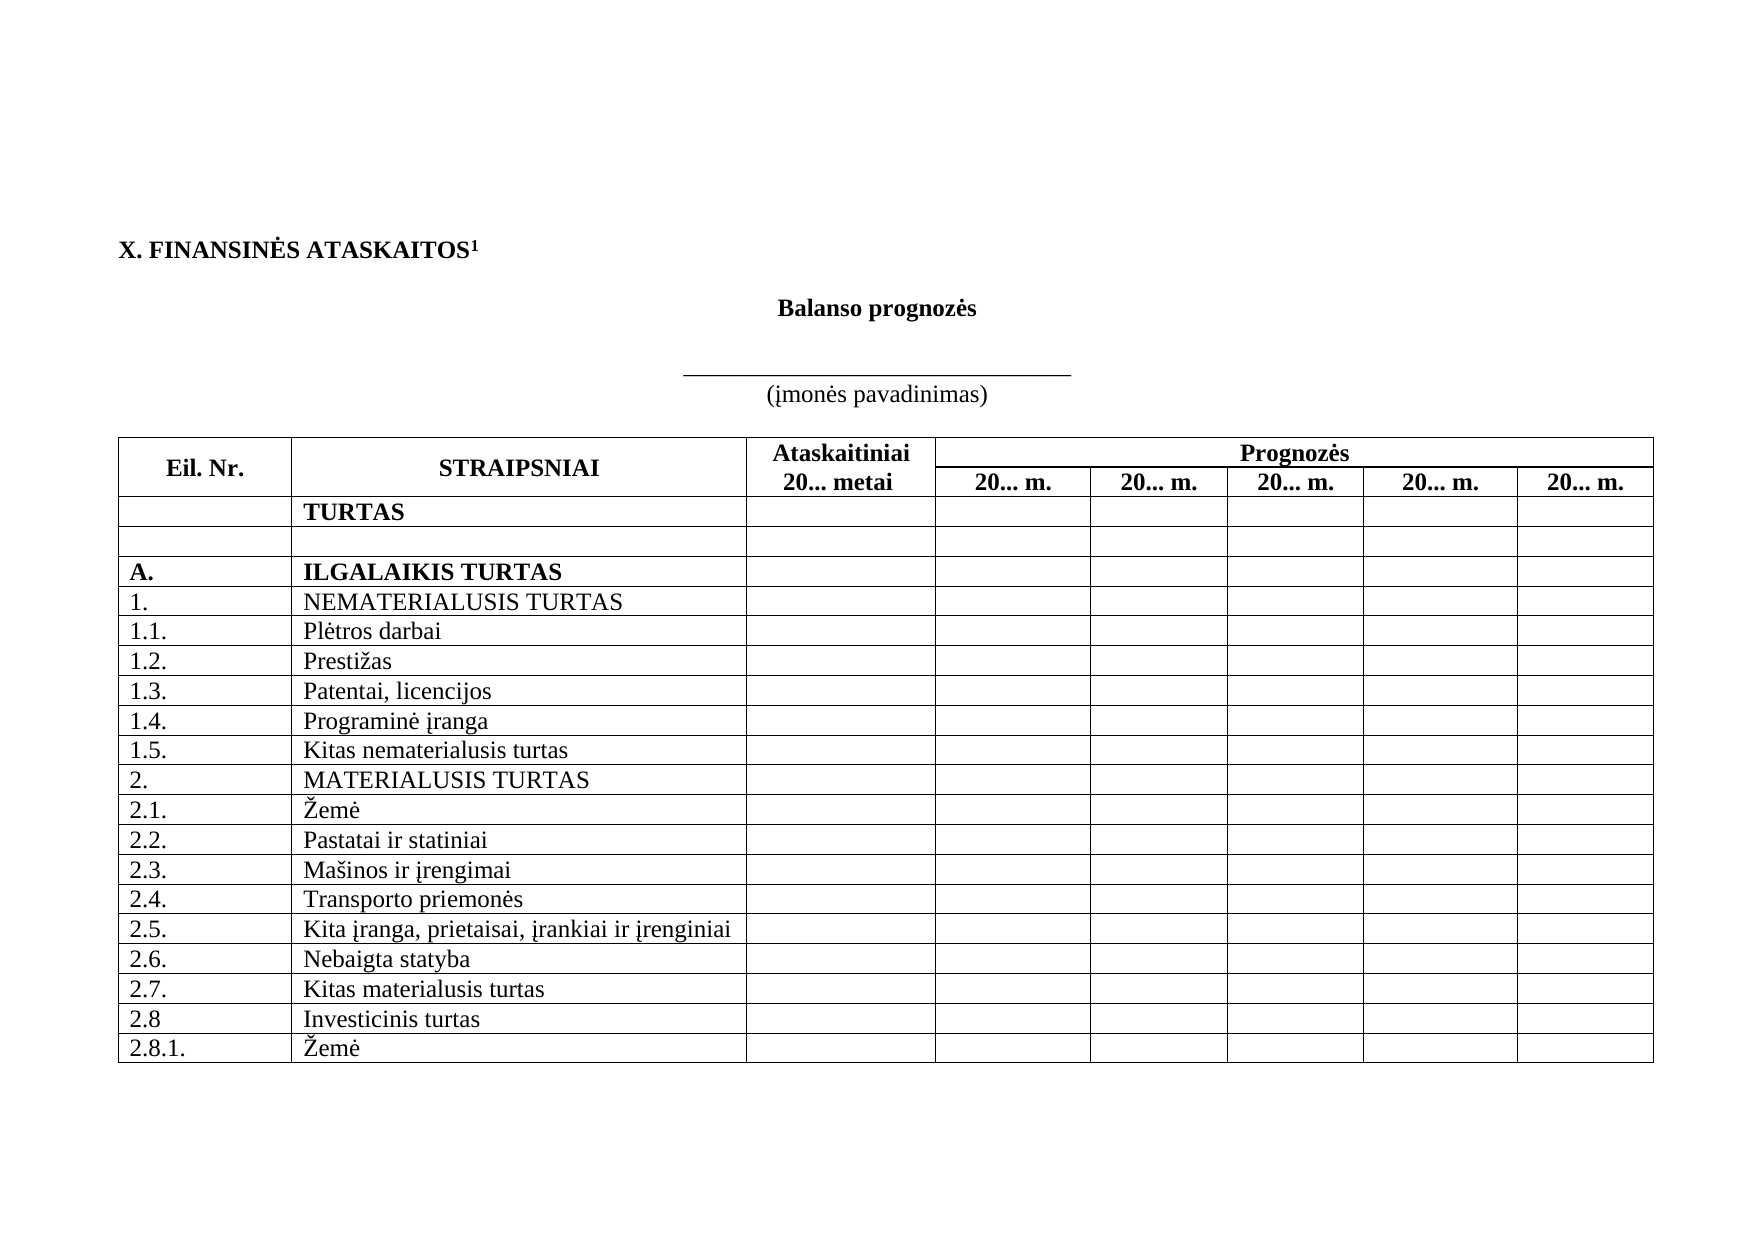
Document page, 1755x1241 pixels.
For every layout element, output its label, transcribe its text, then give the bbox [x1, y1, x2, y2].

table_cell [936, 527, 1090, 556]
table_cell [1364, 1034, 1517, 1062]
table_cell [747, 706, 935, 734]
table_cell 2.7. [119, 974, 291, 1003]
table_cell [1091, 736, 1227, 764]
table_cell [1228, 587, 1363, 615]
table_cell [1364, 497, 1517, 526]
table_cell [936, 885, 1090, 913]
table_cell [747, 527, 935, 556]
table_cell [1091, 706, 1227, 734]
table_cell TURTAS [292, 497, 746, 526]
table_cell [1228, 676, 1363, 705]
table_cell 2.2. [119, 825, 291, 854]
table_cell 2.6. [119, 944, 291, 973]
table_cell Žemė [292, 795, 746, 824]
table_cell [1228, 855, 1363, 883]
table_cell Kitas nematerialusis turtas [292, 736, 746, 764]
table_cell [1518, 914, 1653, 943]
table_cell Žemė [292, 1034, 746, 1062]
table_cell [1228, 557, 1363, 586]
table_cell [1364, 736, 1517, 764]
table_cell 1.2. [119, 646, 291, 675]
table_cell [1518, 1004, 1653, 1032]
table_cell 20... m. [1228, 468, 1363, 496]
table_cell [1091, 765, 1227, 794]
table_cell 20... m. [1364, 468, 1517, 496]
table_cell A. [119, 557, 291, 586]
table_cell [1364, 1004, 1517, 1032]
table_cell [1364, 646, 1517, 675]
table_cell [1364, 795, 1517, 824]
table_cell [1518, 736, 1653, 764]
table_cell 20... m. [1518, 468, 1653, 496]
table_cell [1228, 795, 1363, 824]
table_cell [1364, 825, 1517, 854]
table_cell [936, 944, 1090, 973]
table_cell [1228, 1034, 1363, 1062]
table_cell [1518, 706, 1653, 734]
table_header Ataskaitiniai 20... metai [747, 438, 935, 496]
table_cell [1091, 676, 1227, 705]
text X. FINANSINĖS ATASKAITOS1 [118, 235, 1636, 264]
table_cell [1228, 616, 1363, 645]
table_cell 1.1. [119, 616, 291, 645]
table_cell Prestižas [292, 646, 746, 675]
table_cell [936, 765, 1090, 794]
table_cell [1364, 557, 1517, 586]
table_cell 2.5. [119, 914, 291, 943]
table_cell [1228, 765, 1363, 794]
table_cell [936, 497, 1090, 526]
table_cell 1. [119, 587, 291, 615]
table_cell [1091, 914, 1227, 943]
table_cell [747, 914, 935, 943]
table_cell [1364, 914, 1517, 943]
table_cell [747, 885, 935, 913]
table_cell [1518, 974, 1653, 1003]
text _______________________________ [118, 350, 1636, 379]
table_cell [1518, 855, 1653, 883]
table_cell [1518, 527, 1653, 556]
table_cell [936, 855, 1090, 883]
table_cell Nebaigta statyba [292, 944, 746, 973]
table_cell [747, 855, 935, 883]
table_cell Kitas materialusis turtas [292, 974, 746, 1003]
table_cell [936, 1034, 1090, 1062]
table_cell [936, 646, 1090, 675]
table_cell [1518, 885, 1653, 913]
table_cell [1091, 974, 1227, 1003]
table_cell [1364, 974, 1517, 1003]
table_cell [936, 825, 1090, 854]
table_cell [1091, 1034, 1227, 1062]
table_header Eil. Nr. [119, 438, 291, 496]
table_cell 1.3. [119, 676, 291, 705]
table_cell [1228, 1004, 1363, 1032]
table_cell [1228, 914, 1363, 943]
table_cell [1091, 557, 1227, 586]
table_cell [1228, 974, 1363, 1003]
table_cell [1364, 676, 1517, 705]
table_cell [1518, 676, 1653, 705]
table_cell [1364, 944, 1517, 973]
table_cell [1091, 587, 1227, 615]
table_cell [1228, 825, 1363, 854]
table_cell [1091, 885, 1227, 913]
table_cell [1228, 646, 1363, 675]
table_cell [747, 616, 935, 645]
table_cell [1518, 944, 1653, 973]
table_cell [1518, 616, 1653, 645]
table_cell [1091, 944, 1227, 973]
table_cell [1364, 527, 1517, 556]
table_cell 2. [119, 765, 291, 794]
table_cell MATERIALUSIS TURTAS [292, 765, 746, 794]
table_cell Investicinis turtas [292, 1004, 746, 1032]
table_cell [747, 1004, 935, 1032]
table_cell [1091, 855, 1227, 883]
table_cell Programinė įranga [292, 706, 746, 734]
table_cell 2.8.1. [119, 1034, 291, 1062]
table_cell [936, 676, 1090, 705]
table_cell [1091, 616, 1227, 645]
table_cell [1228, 706, 1363, 734]
table_cell [1228, 944, 1363, 973]
table_cell 2.8 [119, 1004, 291, 1032]
table_cell [1228, 527, 1363, 556]
table_cell [747, 587, 935, 615]
table_cell [747, 646, 935, 675]
table_cell [1518, 1034, 1653, 1062]
table_cell Transporto priemonės [292, 885, 746, 913]
table_header STRAIPSNIAI [292, 438, 746, 496]
table_cell [747, 974, 935, 1003]
table_cell [936, 587, 1090, 615]
table_cell [747, 825, 935, 854]
table_cell [119, 497, 291, 526]
table_cell [747, 795, 935, 824]
table_cell 1.4. [119, 706, 291, 734]
table_cell [1091, 825, 1227, 854]
table_cell [747, 765, 935, 794]
table_cell [1364, 885, 1517, 913]
table_cell [936, 974, 1090, 1003]
table_cell [747, 736, 935, 764]
table_cell 20... m. [936, 468, 1090, 496]
table_cell ILGALAIKIS TURTAS [292, 557, 746, 586]
table_cell [119, 527, 291, 556]
table_cell 20... m. [1091, 468, 1227, 496]
table_cell [936, 1004, 1090, 1032]
table_cell [936, 914, 1090, 943]
table_cell [292, 527, 746, 556]
table_cell NEMATERIALUSIS TURTAS [292, 587, 746, 615]
table_cell 2.4. [119, 885, 291, 913]
table_cell [1518, 646, 1653, 675]
table_cell [747, 676, 935, 705]
text (įmonės pavadinimas) [118, 379, 1636, 408]
table_cell [1364, 706, 1517, 734]
text Balanso prognozės [118, 293, 1636, 322]
table_cell [936, 706, 1090, 734]
table_cell [1364, 765, 1517, 794]
table_cell [1364, 587, 1517, 615]
table_cell [1518, 825, 1653, 854]
table_cell [1091, 527, 1227, 556]
table_cell [936, 616, 1090, 645]
table_cell Pastatai ir statiniai [292, 825, 746, 854]
table_cell 2.3. [119, 855, 291, 883]
table_cell [1518, 587, 1653, 615]
table_cell [936, 795, 1090, 824]
table_cell [1364, 616, 1517, 645]
table_cell 2.1. [119, 795, 291, 824]
table_cell [747, 944, 935, 973]
table_cell [1518, 557, 1653, 586]
table_cell [1091, 497, 1227, 526]
table_cell [1228, 885, 1363, 913]
table_cell [1228, 736, 1363, 764]
table_cell [936, 736, 1090, 764]
table_cell [747, 1034, 935, 1062]
table_cell [1364, 855, 1517, 883]
table_cell [1228, 497, 1363, 526]
table_cell [747, 497, 935, 526]
table_cell [1091, 646, 1227, 675]
table_cell Plėtros darbai [292, 616, 746, 645]
table_header Prognozės [936, 438, 1653, 466]
table_cell [936, 557, 1090, 586]
table_cell [747, 557, 935, 586]
table_cell Patentai, licencijos [292, 676, 746, 705]
table_cell Kita įranga, prietaisai, įrankiai ir įrenginiai [292, 914, 746, 943]
table_cell [1518, 765, 1653, 794]
table_cell [1091, 795, 1227, 824]
table_cell Mašinos ir įrengimai [292, 855, 746, 883]
table_cell [1518, 795, 1653, 824]
table_cell 1.5. [119, 736, 291, 764]
table_cell [1518, 497, 1653, 526]
table_cell [1091, 1004, 1227, 1032]
